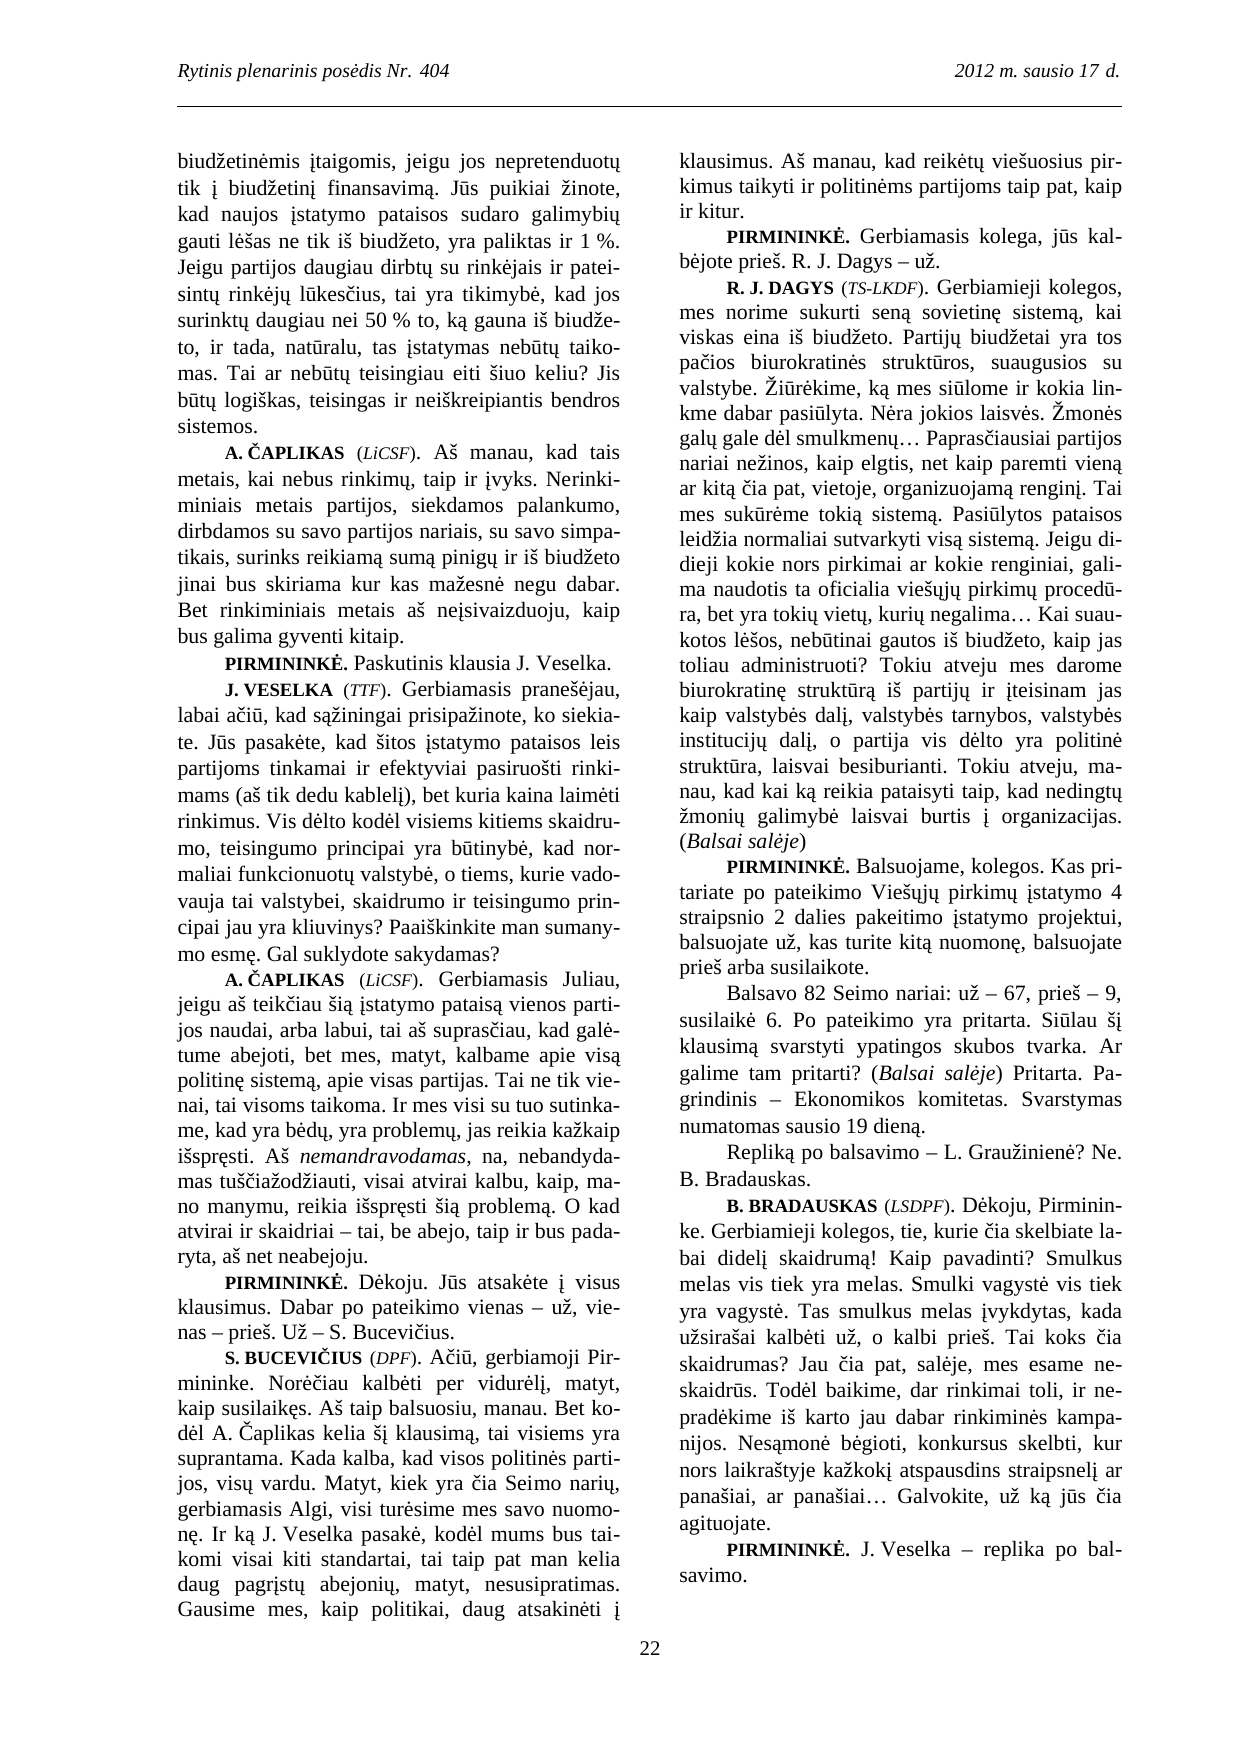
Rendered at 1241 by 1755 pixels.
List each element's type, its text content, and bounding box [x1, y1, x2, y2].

text J. VESELKA (TTF). Ger­bia­ma­sis pra­ne­šė­jau, la­bai ačiū, kad są­ži­nin­gai pri­si­pa­ži­no­te, ko sie­kia­te. Jūs pa­sa­kė­te, kad ši­tos įsta­ty­mo pa­tai­sos leis par­ti­joms tin­ka­mai ir efek­ty­viai pa­si­ruoš­ti rin­ki­mams (aš tik de­du kab­le­lį), bet ku­ria kai­na lai­mė­ti rin­ki­mus. Vis dėl­to ko­dėl vi­siems ki­tiems skaid­ru­mo, tei­sin­gu­mo prin­ci­pai yra bū­ti­ny­bė, kad nor­ma­liai funk­cio­nuo­tų vals­ty­bė, o tiems, ku­rie va­do­vau­ja tai vals­ty­bei, skaid­ru­mo ir tei­sin­gu­mo prin­ci­pai jau yra kliu­vi­nys? Pa­aiš­kin­ki­te man su­ma­ny­mo es­mę. Gal su­kly­do­te sa­ky­da­mas? [177, 675, 620, 966]
text R. J. DAGYS (TS-LKDF). Ger­bia­mie­ji ko­le­gos, mes no­ri­me su­kur­ti se­ną so­vie­ti­nę sis­te­mą, kai vis­kas ei­na iš biu­dže­to. Par­ti­jų biu­dže­tai yra tos pa­čios biu­ro­kratinės struk­tū­ros, su­au­gu­sios su vals­ty­be. Žiū­rė­ki­me, ką mes siū­lo­me ir ko­kia lin­kme da­bar pa­siū­ly­ta. Nė­ra jo­kios lais­vės. Žmo­nės ga­lų ga­le dėl smul­kme­nų… Pa­pras­čiau­siai par­ti­jos na­riai ne­ži­nos, kaip elg­tis, net kaip pa­rem­ti vie­ną ar ki­tą čia pat, vie­to­je, or­ga­ni­zuo­ja­mą ren­gi­nį. Tai mes su­kū­rė­me to­kią sis­te­mą. Pa­siū­ly­tos pa­tai­sos lei­džia nor­ma­liai su­tvar­ky­ti vi­są sis­te­mą. Jei­gu di­die­ji ko­kie nors pir­ki­mai ar ko­kie ren­gi­niai, ga­li­ma nau­do­tis ta ofi­cia­lia vie­šų­jų pir­ki­mų pro­ce­dū­ra, bet yra to­kių vie­tų, ku­rių ne­ga­li­ma… Kai su­au­ko­tos lė­šos, ne­bū­ti­nai gau­tos iš biu­dže­to, kaip jas to­liau ad­mi­nist­ruo­ti? To­kiu at­ve­ju mes da­ro­me biu­ro­kratinę struk­tū­rą iš par­ti­jų ir įtei­si­nam jas kaip vals­ty­bės da­lį, vals­ty­bės tar­ny­bos, vals­ty­bės ins­ti­tu­ci­jų da­lį, o par­ti­ja vis dėl­to yra po­li­ti­nė struk­tū­ra, lais­vai be­si­bu­rian­ti. To­kiu at­ve­ju, ma­nau, kad kai ką rei­kia pa­tai­sy­ti taip, kad ne­ding­tų žmo­nių ga­li­my­bė lais­vai bur­tis į or­ga­ni­za­ci­jas. (Bal­sai sa­lė­je) [679, 274, 1122, 853]
text A. ČAPLIKAS (LiCSF). Aš ma­nau, kad tais me­tais, kai ne­bus rin­ki­mų, taip ir įvyks. Ne­rin­ki­mi­niais me­tais par­ti­jos, siek­da­mos pa­lan­ku­mo, dirb­da­mos su sa­vo par­ti­jos na­riais, su sa­vo sim­pa­ti­kais, su­rinks rei­kia­mą su­mą pi­ni­gų ir iš biu­dže­to ji­nai bus ski­ria­ma kur kas ma­žes­nė ne­gu da­bar. Bet rin­ki­mi­niais me­tais aš ne­įsi­vaiz­duo­ju, kaip bus ga­li­ma gy­ven­ti ki­taip. [177, 439, 620, 649]
text PIRMININKĖ. Pas­ku­ti­nis klau­sia J. Ve­sel­ka. [177, 649, 620, 675]
text Re­pli­ką po bal­sa­vi­mo – L. Grau­ži­nie­nė? Ne. B. Bra­daus­kas. [679, 1138, 1122, 1191]
text PIRMININKĖ. Ger­bia­ma­sis ko­le­ga, jūs kal­bė­jo­te prieš. R. J. Da­gys – už. [679, 223, 1122, 274]
text biu­dže­ti­nė­mis įtai­go­mis, jei­gu jos ne­pre­ten­duo­tų tik į biu­dže­ti­nį fi­nan­sa­vi­mą. Jūs pui­kiai ži­no­te, kad nau­jos įsta­ty­mo pa­tai­sos su­da­ro ga­li­my­bių gau­ti lė­šas ne tik iš biu­dže­to, yra pa­lik­tas ir 1 %. Jei­gu par­ti­jos dau­giau dirb­tų su rin­kė­jais ir pa­tei­sin­tų rin­kė­jų lū­kes­čius, tai yra ti­ki­my­bė, kad jos su­rink­tų dau­giau nei 50 % to, ką gau­na iš biu­dže­to, ir ta­da, na­tū­ra­lu, tas įsta­ty­mas ne­bū­tų tai­ko­mas. Tai ar ne­bū­tų tei­sin­giau ei­ti šiuo ke­liu? Jis bū­tų lo­giš­kas, tei­sin­gas ir ne­iš­krei­pian­tis ben­dros sis­te­mos. [177, 148, 620, 439]
text klau­si­mus. Aš ma­nau, kad rei­kė­tų vie­šuo­sius pir­ki­mus tai­ky­ti ir po­li­ti­nėms par­ti­joms taip pat, kaip ir ki­tur. [679, 148, 1122, 223]
text PIRMININKĖ. Bal­suo­ja­me, ko­le­gos. Kas pri­ta­ria­te po pa­tei­ki­mo Vie­šų­jų pir­ki­mų įsta­ty­mo 4 straips­nio 2 da­lies pa­kei­ti­mo įsta­ty­mo pro­jek­tui, bal­suo­ja­te už, kas tu­ri­te ki­tą nuo­mo­nę, bal­suo­ja­te prieš ar­ba su­si­lai­ko­te. [679, 853, 1122, 979]
text Bal­sa­vo 82 Sei­mo na­riai: už – 67, prieš – 9, su­si­lai­kė 6. Po pa­tei­ki­mo yra pri­tar­ta. Siū­lau šį klau­si­mą svars­ty­ti ypa­tin­gos sku­bos tvar­ka. Ar ga­li­me tam pri­tar­ti? (Bal­sai sa­lė­je) Pri­tar­ta. Pa­grin­di­nis – Eko­no­mi­kos ko­mi­te­tas. Svars­ty­mas nu­ma­to­mas sau­sio 19 die­ną. [679, 979, 1122, 1138]
text S. BUCEVIČIUS (DPF). Ačiū, ger­bia­mo­ji Pir­mi­nin­ke. No­rė­čiau kal­bė­ti per vi­du­rė­lį, ma­tyt, kaip su­si­lai­kęs. Aš taip bal­suo­siu, ma­nau. Bet ko­dėl A. Čap­li­kas ke­lia šį klau­si­mą, tai vi­siems yra su­pran­ta­ma. Ka­da kal­ba, kad vi­sos po­li­ti­nės par­ti­jos, vi­sų var­du. Ma­tyt, kiek yra čia Sei­mo na­rių, ger­bia­ma­sis Al­gi, vi­si tu­rė­si­me mes sa­vo nuo­mo­nę. Ir ką J. Ve­sel­ka pa­sa­kė, ko­dėl mums bus tai­ko­mi vi­sai ki­ti stan­dar­tai, tai taip pat man ke­lia daug pa­grįs­tų abe­jo­nių, ma­tyt, nesu­si­pra­ti­mas. Gau­si­me mes, kaip po­li­ti­kai, daug at­sa­ki­nė­ti į [177, 1344, 620, 1622]
text PIRMININKĖ. J. Ve­sel­ka – re­pli­ka po bal­savi­mo. [679, 1535, 1122, 1588]
text PIRMININKĖ. Dė­ko­ju. Jūs at­sa­kė­te į vi­sus klau­si­mus. Da­bar po pa­tei­ki­mo vie­nas – už, vie­nas – prieš. Už – S. Bu­ce­vi­čius. [177, 1269, 620, 1344]
text B. BRADAUSKAS (LSDPF). Dė­ko­ju, Pir­mi­nin­ke. Ger­bia­mie­ji ko­le­gos, tie, ku­rie čia skel­bia­te la­bai di­de­lį skaid­ru­mą! Kaip pa­va­din­ti? Smul­kus me­las vis tiek yra me­las. Smul­ki va­gys­tė vis tiek yra va­gys­tė. Tas smul­kus me­las įvyk­dy­tas, ka­da už­si­ra­šai kal­bė­ti už, o kal­bi prieš. Tai koks čia skaid­ru­mas? Jau čia pat, sa­lė­je, mes esa­me ne­skaid­rūs. To­dėl bai­ki­me, dar rin­ki­mai to­li, ir ne­pra­dė­ki­me iš kar­to jau da­bar rin­ki­mi­nės kam­pa­nijos. Ne­są­mo­nė bė­gio­ti, kon­kur­sus skelb­ti, kur nors laik­raš­ty­je kaž­ko­kį at­spaus­dins straips­ne­lį ar pa­na­šiai, ar pa­na­šiai… Gal­vo­ki­te, už ką jūs čia agi­tuo­ja­te. [679, 1191, 1122, 1535]
text A. ČAPLIKAS (LiCSF). Ger­bia­ma­sis Ju­liau, jei­gu aš teik­čiau šią įsta­ty­mo pa­tai­są vie­nos par­ti­jos nau­dai, ar­ba la­bui, tai aš su­pras­čiau, kad ga­lė­tu­me abe­jo­ti, bet mes, ma­tyt, kal­ba­me apie vi­są po­li­ti­nę sis­te­mą, apie vi­sas par­ti­jas. Tai ne tik vie­nai, tai vi­soms tai­ko­ma. Ir mes vi­si su tuo su­tin­ka­me, kad yra bė­dų, yra pro­ble­mų, jas rei­kia kaž­kaip iš­spręs­ti. Aš ne­man­dra­vo­da­mas, na, ne­ban­dy­da­mas tuš­čia­žo­džiau­ti, vi­sai at­vi­rai kal­bu, kaip, ma­no ma­ny­mu, rei­kia iš­spręs­ti šią pro­ble­mą. O kad at­vi­rai ir skaid­riai – tai, be abe­jo, taip ir bus pa­da­ry­ta, aš net ne­abe­jo­ju. [177, 966, 620, 1269]
